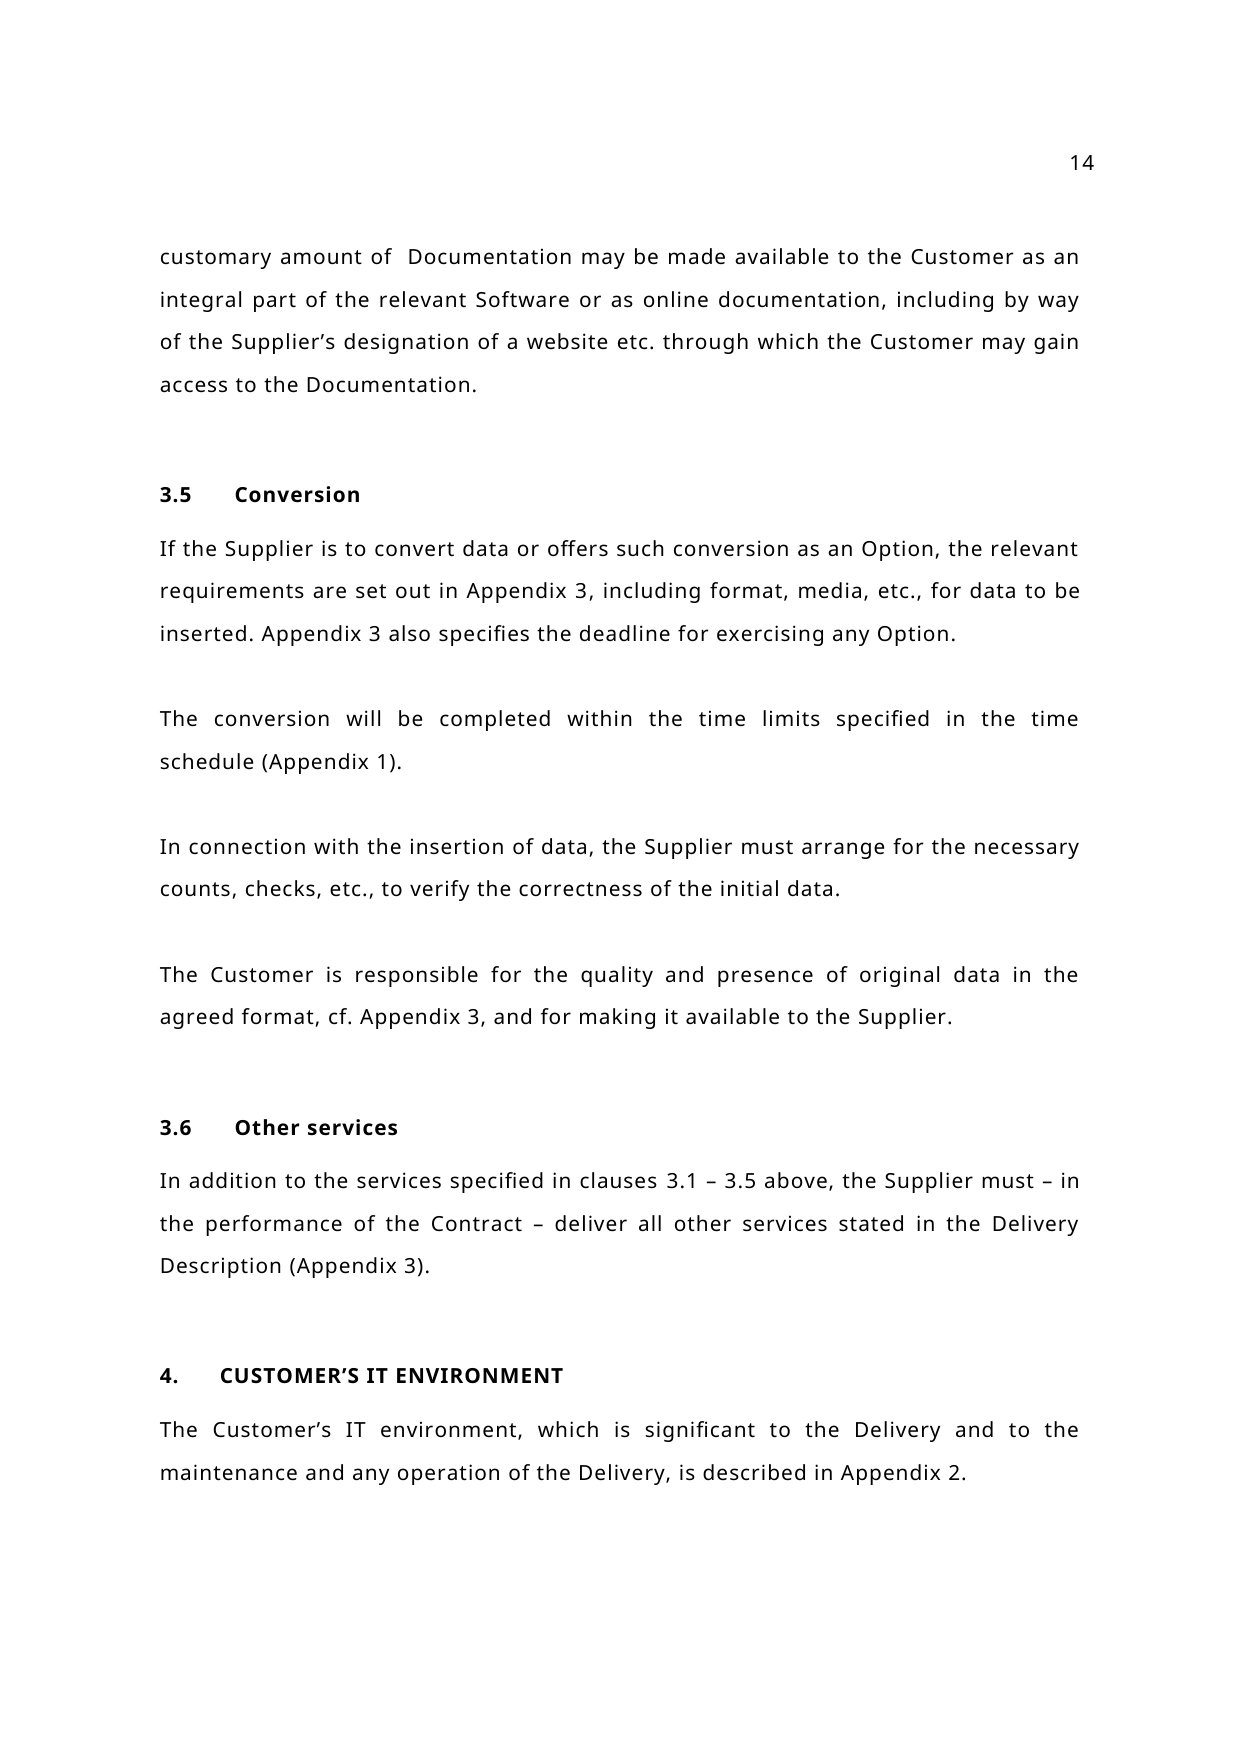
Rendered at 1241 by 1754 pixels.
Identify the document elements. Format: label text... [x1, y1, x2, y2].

subtitle Customer’s it environment [159, 1362, 1081, 1390]
text The Customer is responsible for the quality and presence of original data in the agreed format, cf. Appendix 3, and for making it available to the Supplier. [159, 960, 1081, 1031]
subtitle Conversion [159, 480, 1081, 509]
text The conversion will be completed within the time limits specified in the time schedule (Appendix 1). [159, 704, 1081, 775]
text If the Supplier is to convert data or offers such conversion as an Option, the relevant requirements are set out in Appendix 3, including format, media, etc., for data to be inserted. Appendix 3 also specifies the deadline for exercising any Option. [159, 534, 1081, 647]
text In connection with the insertion of data, the Supplier must arrange for the necessary counts, checks, etc., to verify the correctness of the initial data. [159, 832, 1081, 903]
subtitle Other services [159, 1113, 1081, 1141]
text In addition to the services specified in clauses 3.1 – 3.5 above, the Supplier must – in the performance of the Contract – deliver all other services stated in the Delivery Description (Appendix 3). [159, 1166, 1081, 1280]
text The Customer’s IT environment, which is significant to the Delivery and to the maintenance and any operation of the Delivery, is described in Appendix 2. [159, 1415, 1081, 1486]
text customary amount of Documentation may be made available to the Customer as an integral part of the relevant Software or as online documentation, including by way of the Supplier’s designation of a website etc. through which the Customer may gain access to the Documentation. [159, 242, 1081, 398]
